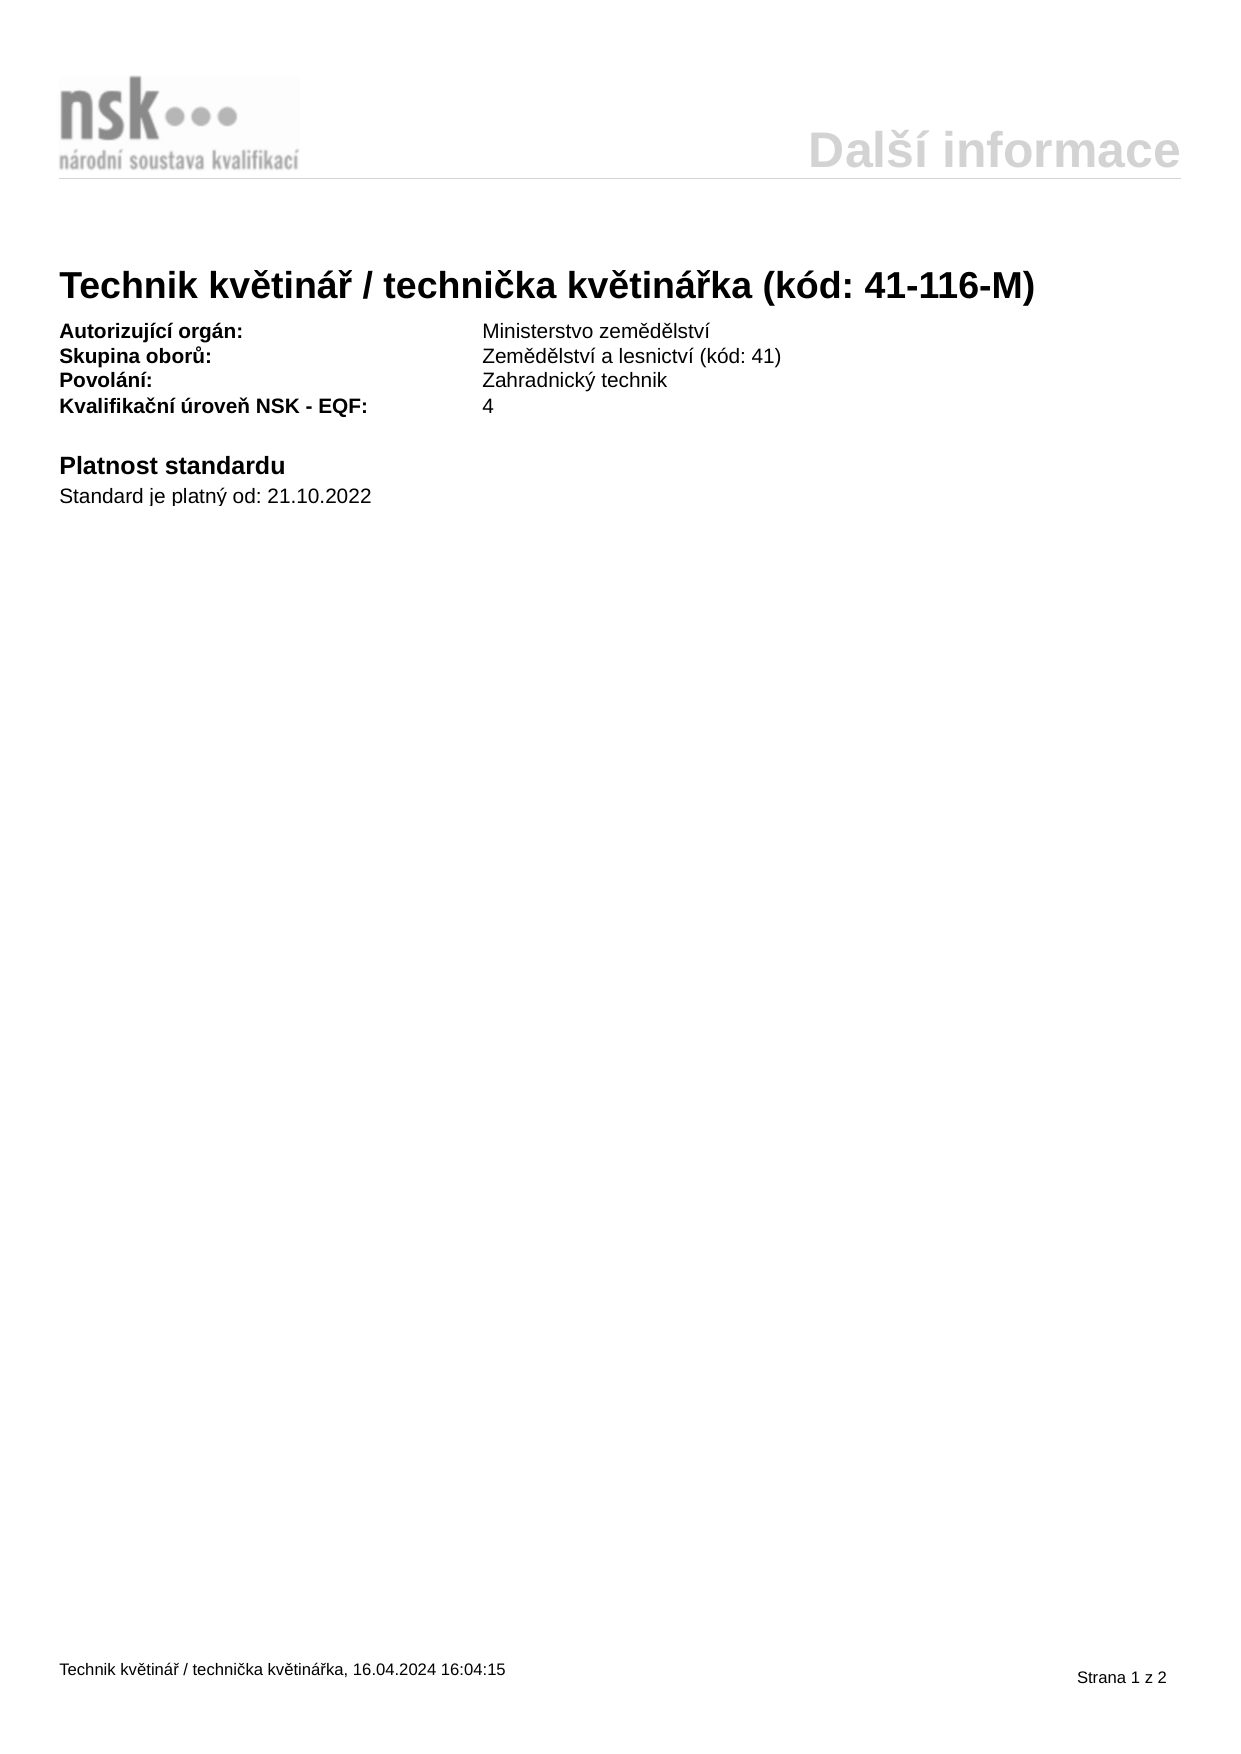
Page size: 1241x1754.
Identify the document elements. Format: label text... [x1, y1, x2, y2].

table_cell [619, 172, 627, 178]
table_cell Standard je platný od: 21.10.2022 [59, 484, 1181, 506]
table_cell [627, 506, 861, 806]
table_cell [1167, 418, 1181, 447]
table_cell [627, 806, 861, 1106]
table_cell Zemědělství a lesnictví (kód: 41) [482, 344, 1181, 368]
table_cell [861, 1106, 1167, 1383]
table_cell [627, 307, 861, 319]
table_cell Ministerstvo zemědělství [482, 319, 1181, 344]
table_cell Technik květinář / technička květinářka, 16.04.2024 16:04:15 [59, 1660, 861, 1696]
table_cell [482, 196, 619, 224]
table_cell [619, 307, 627, 319]
table_cell Technik květinář / technička květinářka (kód: 41-116-M) [59, 224, 1181, 307]
table_cell [119, 418, 482, 447]
table_cell [1167, 307, 1181, 319]
picture [58, 59, 620, 172]
table_cell [59, 1384, 119, 1659]
table_cell [619, 418, 627, 447]
table_cell [59, 418, 119, 447]
table_cell Autorizující orgán: [59, 319, 482, 343]
table_cell [119, 506, 482, 806]
table_cell [627, 1106, 861, 1383]
table_cell [119, 1106, 482, 1383]
table_cell [119, 307, 482, 319]
table_cell [119, 196, 482, 224]
table_cell [627, 418, 861, 447]
table_cell Zahradnický technik [482, 368, 1181, 393]
table_cell 4 [482, 394, 1181, 417]
table_cell Strana 1 z 2 [861, 1660, 1167, 1696]
table_cell [1167, 1384, 1181, 1659]
table_cell [59, 172, 119, 178]
table_cell [619, 1384, 627, 1659]
table_cell Kvalifikační úroveň NSK - EQF: [59, 394, 482, 417]
table_cell [119, 1384, 482, 1659]
table_header [620, 59, 627, 172]
table_cell [482, 1384, 619, 1659]
table_cell [619, 196, 627, 224]
table_cell [482, 1106, 619, 1383]
table_cell [482, 506, 619, 806]
table_cell [619, 506, 627, 806]
table_cell [59, 196, 119, 224]
table_cell [627, 1384, 861, 1659]
table_cell [1167, 806, 1181, 1106]
table_cell Povolání: [59, 368, 482, 392]
table_cell [59, 179, 1181, 196]
table_cell [1167, 1106, 1181, 1383]
table_cell [861, 307, 1167, 319]
table_cell [861, 196, 1167, 224]
table_cell Skupina oborů: [59, 344, 482, 368]
table_cell Platnost standardu [59, 448, 1181, 483]
table_cell [861, 506, 1167, 806]
table_cell [1167, 196, 1181, 224]
table_cell [59, 806, 119, 1106]
table_cell [861, 1384, 1167, 1659]
table_header Další informace [627, 59, 1181, 178]
table_cell [619, 1106, 627, 1383]
table_cell [861, 418, 1167, 447]
table_cell [1167, 506, 1181, 806]
table_cell [59, 506, 119, 806]
table_cell [482, 418, 619, 447]
table_cell [59, 1106, 119, 1383]
table_cell [482, 172, 619, 178]
table_cell [1167, 1660, 1181, 1696]
table_cell [619, 806, 627, 1106]
table_cell [861, 806, 1167, 1106]
table_cell [627, 196, 861, 224]
table_cell [59, 307, 119, 319]
table_cell [119, 172, 482, 178]
table_cell [482, 806, 619, 1106]
table_cell [482, 307, 619, 319]
table_cell [119, 806, 482, 1106]
